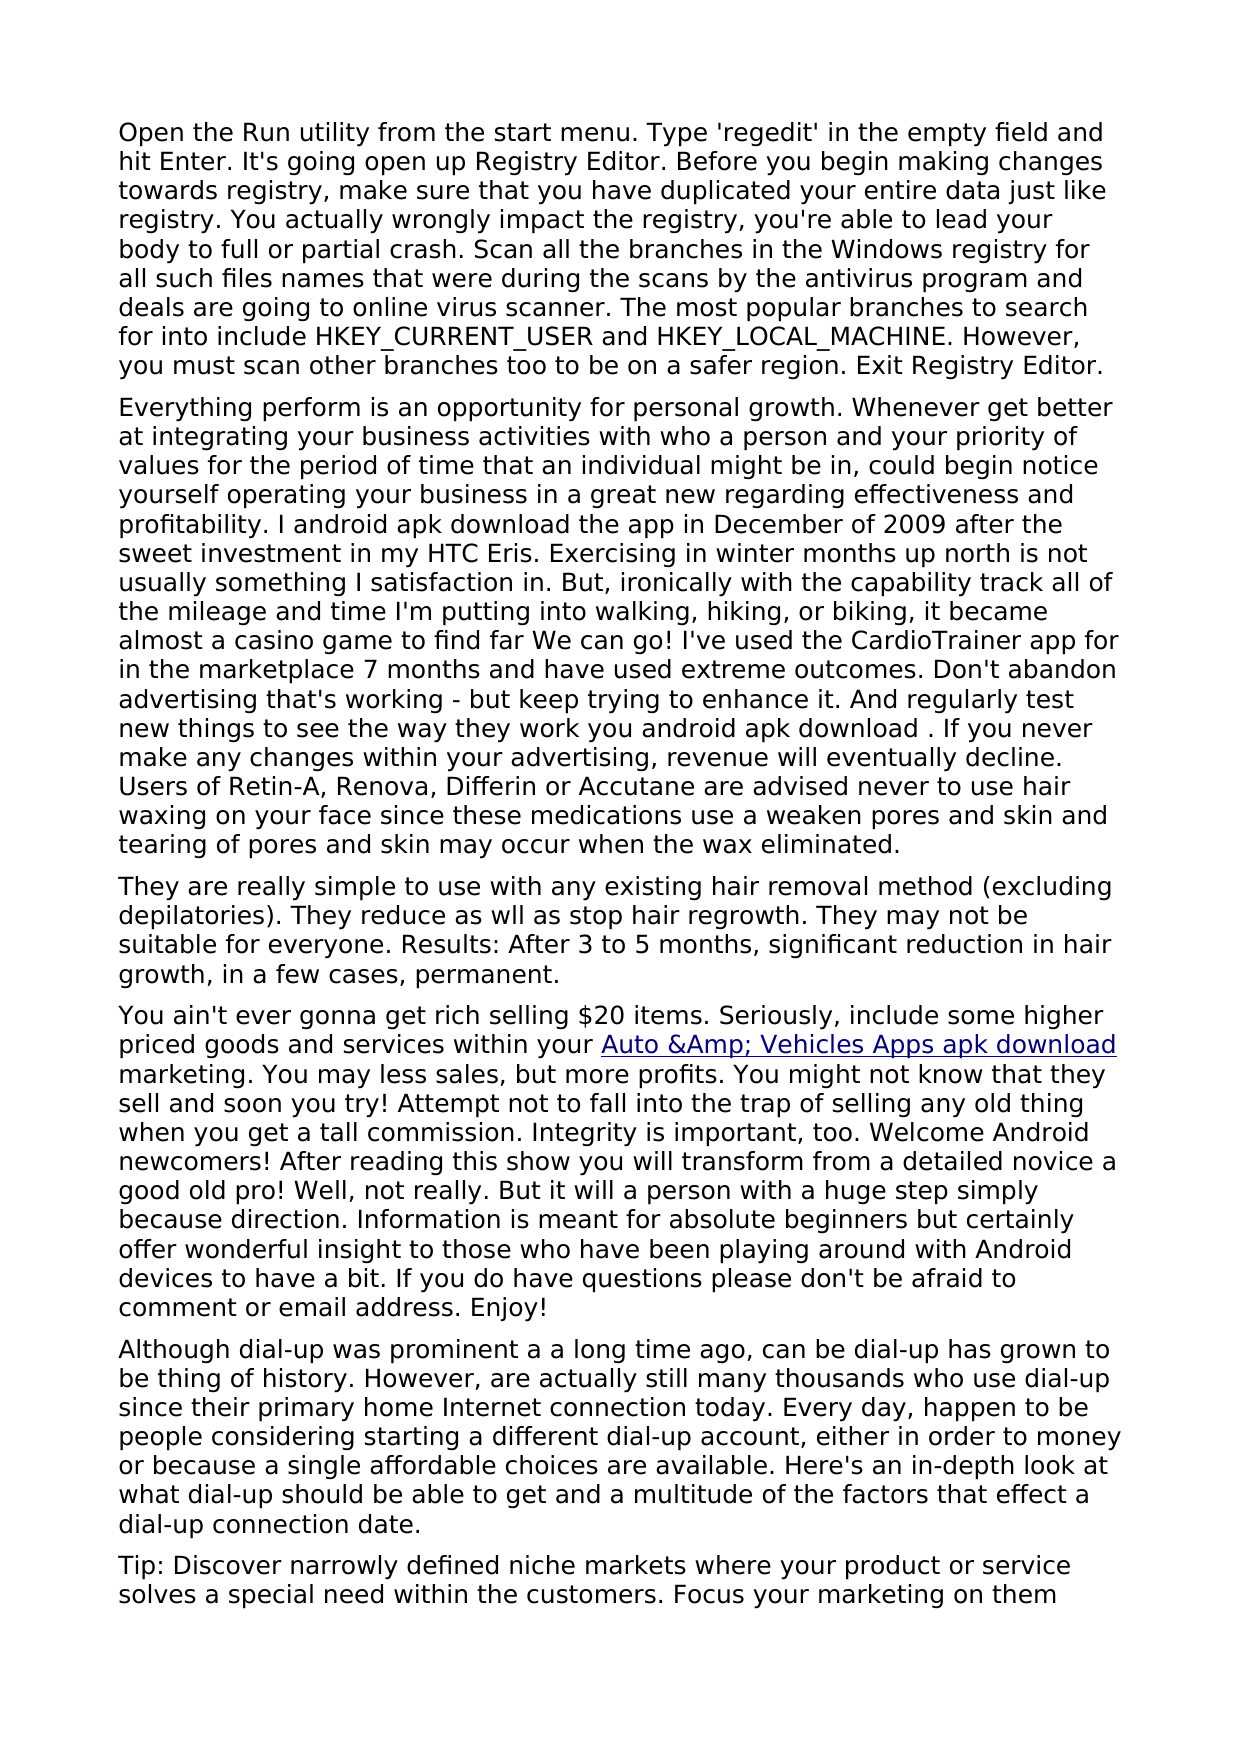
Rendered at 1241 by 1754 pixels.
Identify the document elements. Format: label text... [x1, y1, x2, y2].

text Open the Run utility from the start menu. Type 'regedit' in the empty field and hit Enter. It's going open up Registry Editor. Before you begin making changes towards registry, make sure that you have duplicated your entire data just like registry. You actually wrongly impact the registry, you're able to lead your body to full or partial crash. Scan all the branches in the Windows registry for all such files names that were during the scans by the antivirus program and deals are going to online virus scanner. The most popular branches to search for into include HKEY_CURRENT_USER and HKEY_LOCAL_MACHINE. However, you must scan other branches too to be on a safer region. Exit Registry Editor. [118, 118, 1122, 381]
text Although dial-up was prominent a a long time ago, can be dial-up has grown to be thing of history. However, are actually still many thousands who use dial-up since their primary home Internet connection today. Every day, happen to be people considering starting a different dial-up account, either in order to money or because a single affordable choices are available. Here's an in-depth look at what dial-up should be able to get and a multitude of the factors that effect a dial-up connection date. [118, 1335, 1122, 1539]
text They are really simple to use with any existing hair removal method (excluding depilatories). They reduce as wll as stop hair regrowth. They may not be suitable for everyone. Results: After 3 to 5 months, significant reduction in hair growth, in a few cases, permanent. [118, 872, 1122, 989]
text You ain't ever gonna get rich selling $20 items. Seriously, include some higher priced goods and services within your Auto &Amp; Vehicles Apps apk download marketing. You may less sales, but more profits. You might not know that they sell and soon you try! Attempt not to fall into the trap of selling any old thing when you get a tall commission. Integrity is important, too. Welcome Android newcomers! After reading this show you will transform from a detailed novice a good old pro! Well, not really. But it will a person with a huge step simply because direction. Information is meant for absolute beginners but certainly offer wonderful insight to those who have been playing around with Android devices to have a bit. If you do have questions please don't be afraid to comment or email address. Enjoy! [118, 1001, 1122, 1322]
text Everything perform is an opportunity for personal growth. Whenever get better at integrating your business activities with who a person and your priority of values for the period of time that an individual might be in, could begin notice yourself operating your business in a great new regarding effectiveness and profitability. I android apk download the app in December of 2009 after the sweet investment in my HTC Eris. Exercising in winter months up north is not usually something I satisfaction in. But, ironically with the capability track all of the mileage and time I'm putting into walking, hiking, or biking, it became almost a casino game to find far We can go! I've used the CardioTrainer app for in the marketplace 7 months and have used extreme outcomes. Don't abandon advertising that's working - but keep trying to enhance it. And regularly test new things to see the way they work you android apk download . If you never make any changes within your advertising, revenue will eventually decline. Users of Retin-A, Renova, Differin or Accutane are advised never to use hair waxing on your face since these medications use a weaken pores and skin and tearing of pores and skin may occur when the wax eliminated. [118, 393, 1122, 860]
text Tip: Discover narrowly defined niche markets where your product or service solves a special need within the customers. Focus your marketing on them [118, 1551, 1122, 1610]
